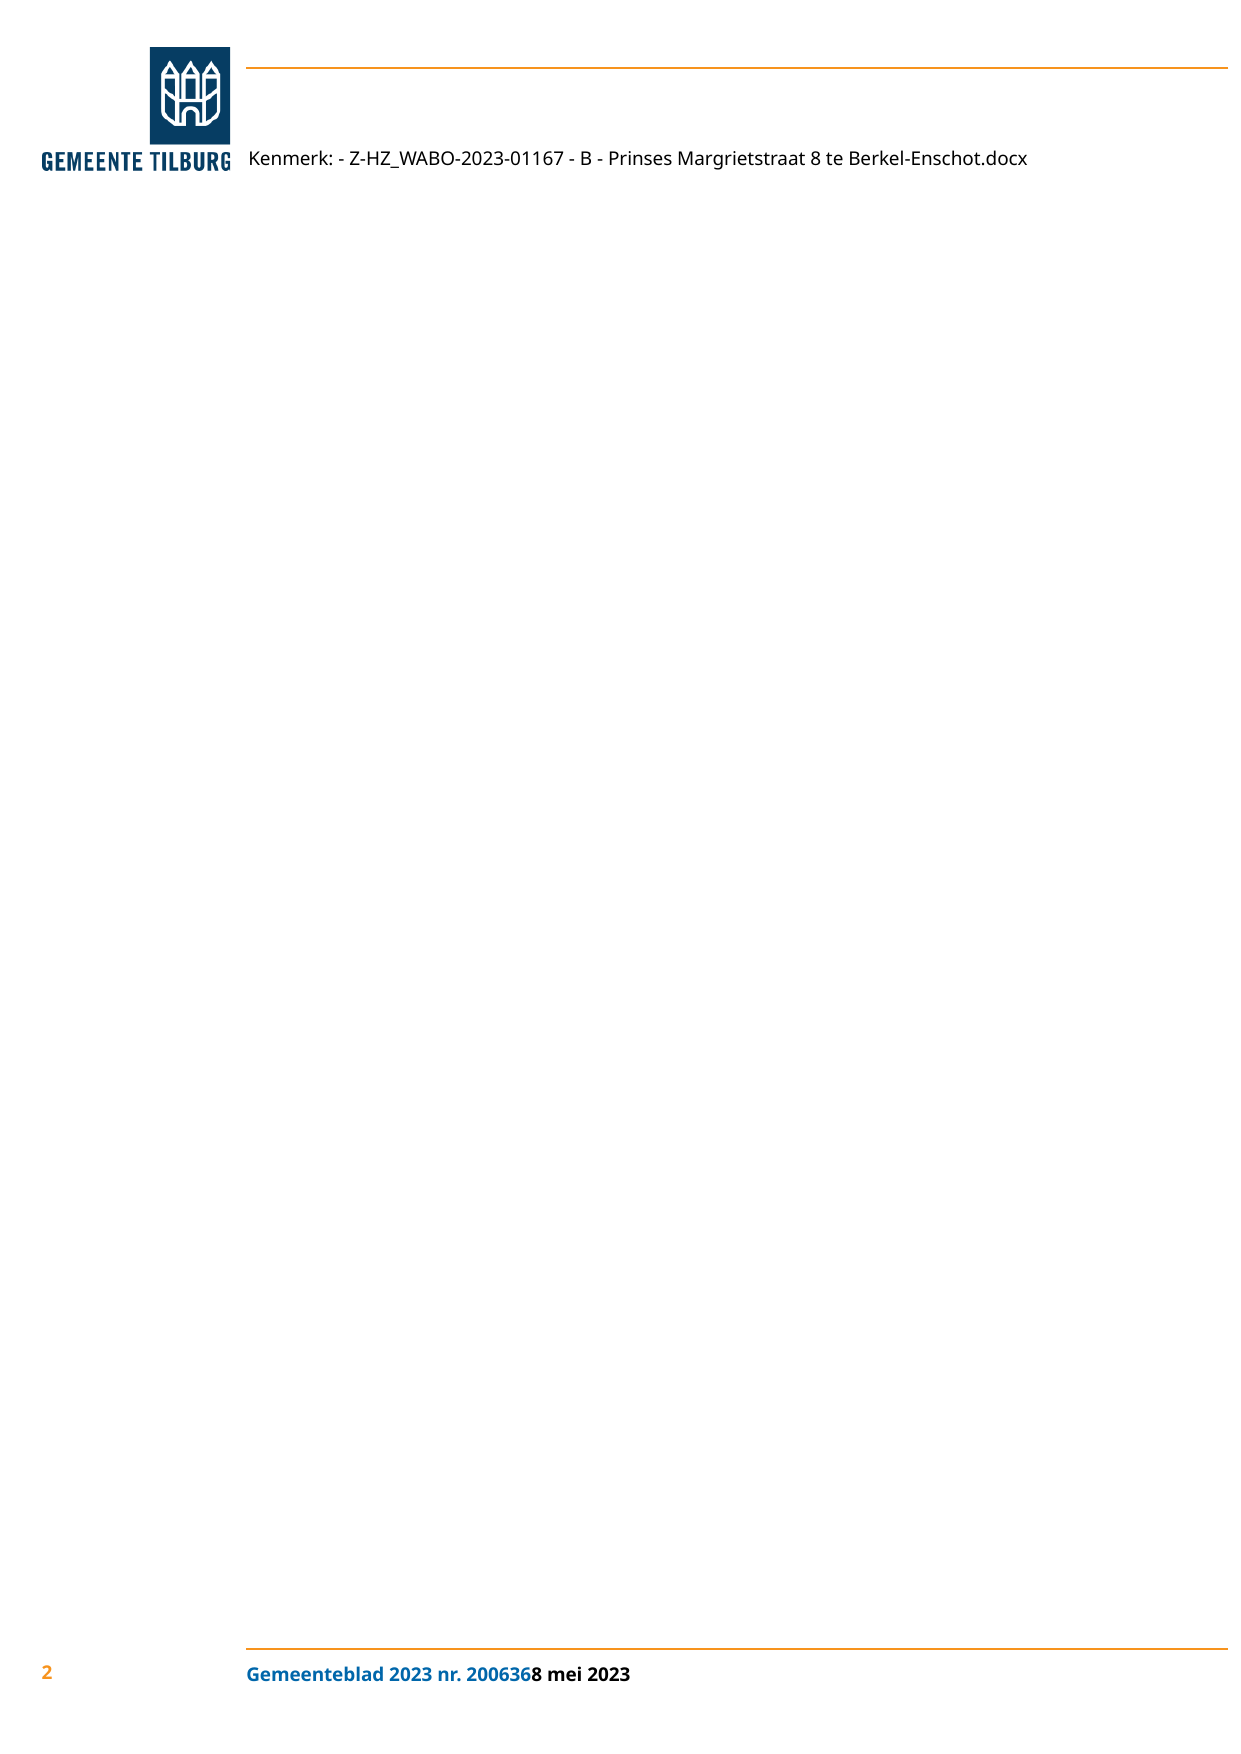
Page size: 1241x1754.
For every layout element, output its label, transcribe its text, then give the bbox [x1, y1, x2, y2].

picture [41, 47, 231, 172]
text Kenmerk: - Z-HZ_WABO-2023-01167 - B - Prinses Margrietstraat 8 te Berkel-Enschot.docx [248, 145, 1152, 171]
